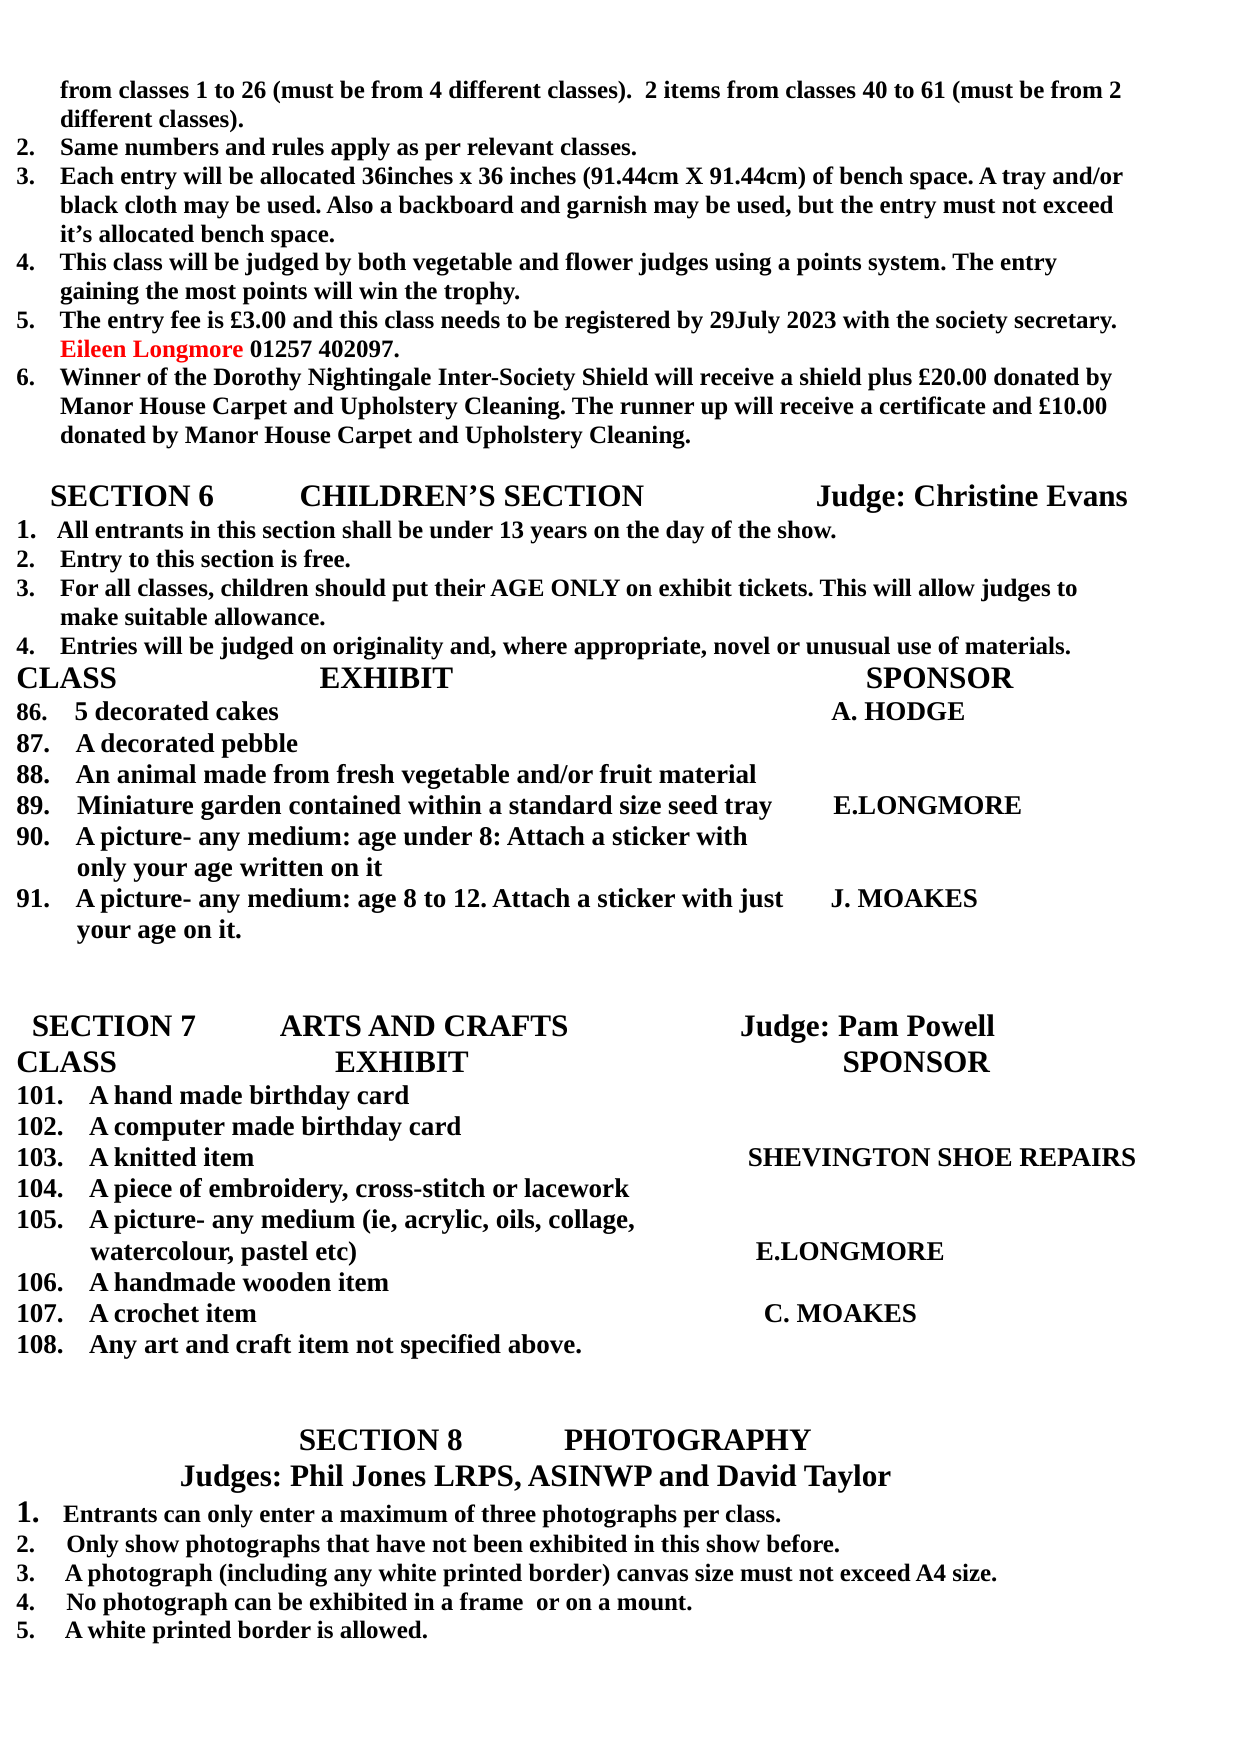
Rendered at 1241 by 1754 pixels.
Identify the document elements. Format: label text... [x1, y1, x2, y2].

text SECTION 7 ARTS AND CRAFTS Judge: Pam Powell [16, 1007, 1218, 1043]
text 103. A knitted item SHEVINGTON SHOE REPAIRS [16, 1141, 1218, 1172]
text your age on it. [16, 913, 1218, 945]
text 2. Same numbers and rules apply as per relevant classes. [16, 132, 1218, 161]
text 102. A computer made birthday card [16, 1110, 1218, 1141]
text 3. For all classes, children should put their AGE ONLY on exhibit tickets. This will allow judges to [16, 573, 1218, 602]
text 104. A piece of embroidery, cross-stitch or lacework [16, 1172, 1218, 1203]
text 107. A crochet item C. MOAKES [16, 1297, 1218, 1328]
text Manor House Carpet and Upholstery Cleaning. The runner up will receive a certificate and £10.00 [16, 391, 1218, 420]
text 3. A photograph (including any white printed border) canvas size must not exceed A4 size. [16, 1558, 1218, 1587]
text 106. A handmade wooden item [16, 1266, 1218, 1297]
text 3. Each entry will be allocated 36inches x 36 inches (91.44cm X 91.44cm) of bench space. A tray and/or [16, 161, 1218, 190]
text 4. Entries will be judged on originality and, where appropriate, novel or unusual use of materials. [16, 631, 1218, 659]
text 101. A hand made birthday card [16, 1079, 1218, 1110]
text 1. All entrants in this section shall be under 13 years on the day of the show. [16, 513, 1218, 544]
text 88. An animal made from fresh vegetable and/or fruit material [16, 758, 1218, 789]
text 4. No photograph can be exhibited in a frame or on a mount. [16, 1587, 1218, 1616]
text 4. This class will be judged by both vegetable and flower judges using a points system. The entry [16, 247, 1218, 276]
text 5. The entry fee is £3.00 and this class needs to be registered by 29July 2023 with the society secretary. [16, 305, 1218, 334]
text make suitable allowance. [16, 602, 1218, 631]
text 2. Only show photographs that have not been exhibited in this show before. [16, 1529, 1218, 1558]
text from classes 1 to 26 (must be from 4 different classes). 2 items from classes 40 to 61 (must be from 2 [16, 75, 1218, 104]
text black cloth may be used. Also a backboard and garnish may be used, but the entry must not exceed [16, 190, 1218, 219]
text 89. Miniature garden contained within a standard size seed tray E.LONGMORE [16, 789, 1218, 820]
text 1. Entrants can only enter a maximum of three photographs per class. [16, 1493, 1218, 1529]
text watercolour, pastel etc) E.LONGMORE [16, 1234, 1218, 1266]
text donated by Manor House Carpet and Upholstery Cleaning. [16, 420, 1218, 449]
text CLASS EXHIBIT SPONSOR [16, 1043, 1218, 1079]
text 87. A decorated pebble [16, 727, 1218, 758]
text SECTION 6 CHILDREN’S SECTION Judge: Christine Evans [16, 477, 1218, 513]
text 5. A white printed border is allowed. [16, 1616, 1218, 1644]
text SECTION 8 PHOTOGRAPHY [75, 1421, 1218, 1457]
text CLASS EXHIBIT SPONSOR [16, 659, 1218, 696]
text it’s allocated bench space. [16, 219, 1218, 247]
text 108. Any art and craft item not specified above. [16, 1328, 1218, 1359]
text Eileen Longmore 01257 402097. [16, 334, 1218, 362]
text 86. 5 decorated cakes A. HODGE [16, 696, 1218, 727]
text only your age written on it [16, 851, 1218, 882]
text 91. A picture- any medium: age 8 to 12. Attach a sticker with just J. MOAKES [16, 882, 1218, 913]
text 90. A picture- any medium: age under 8: Attach a sticker with [16, 820, 1218, 851]
text 2. Entry to this section is free. [16, 544, 1218, 573]
text 6. Winner of the Dorothy Nightingale Inter-Society Shield will receive a shield plus £20.00 donated by [16, 362, 1218, 391]
text different classes). [16, 104, 1218, 132]
text 105. A picture- any medium (ie, acrylic, oils, collage, [16, 1203, 1218, 1234]
text Judges: Phil Jones LRPS, ASINWP and David Taylor [16, 1457, 1218, 1493]
text gaining the most points will win the trophy. [16, 276, 1218, 305]
